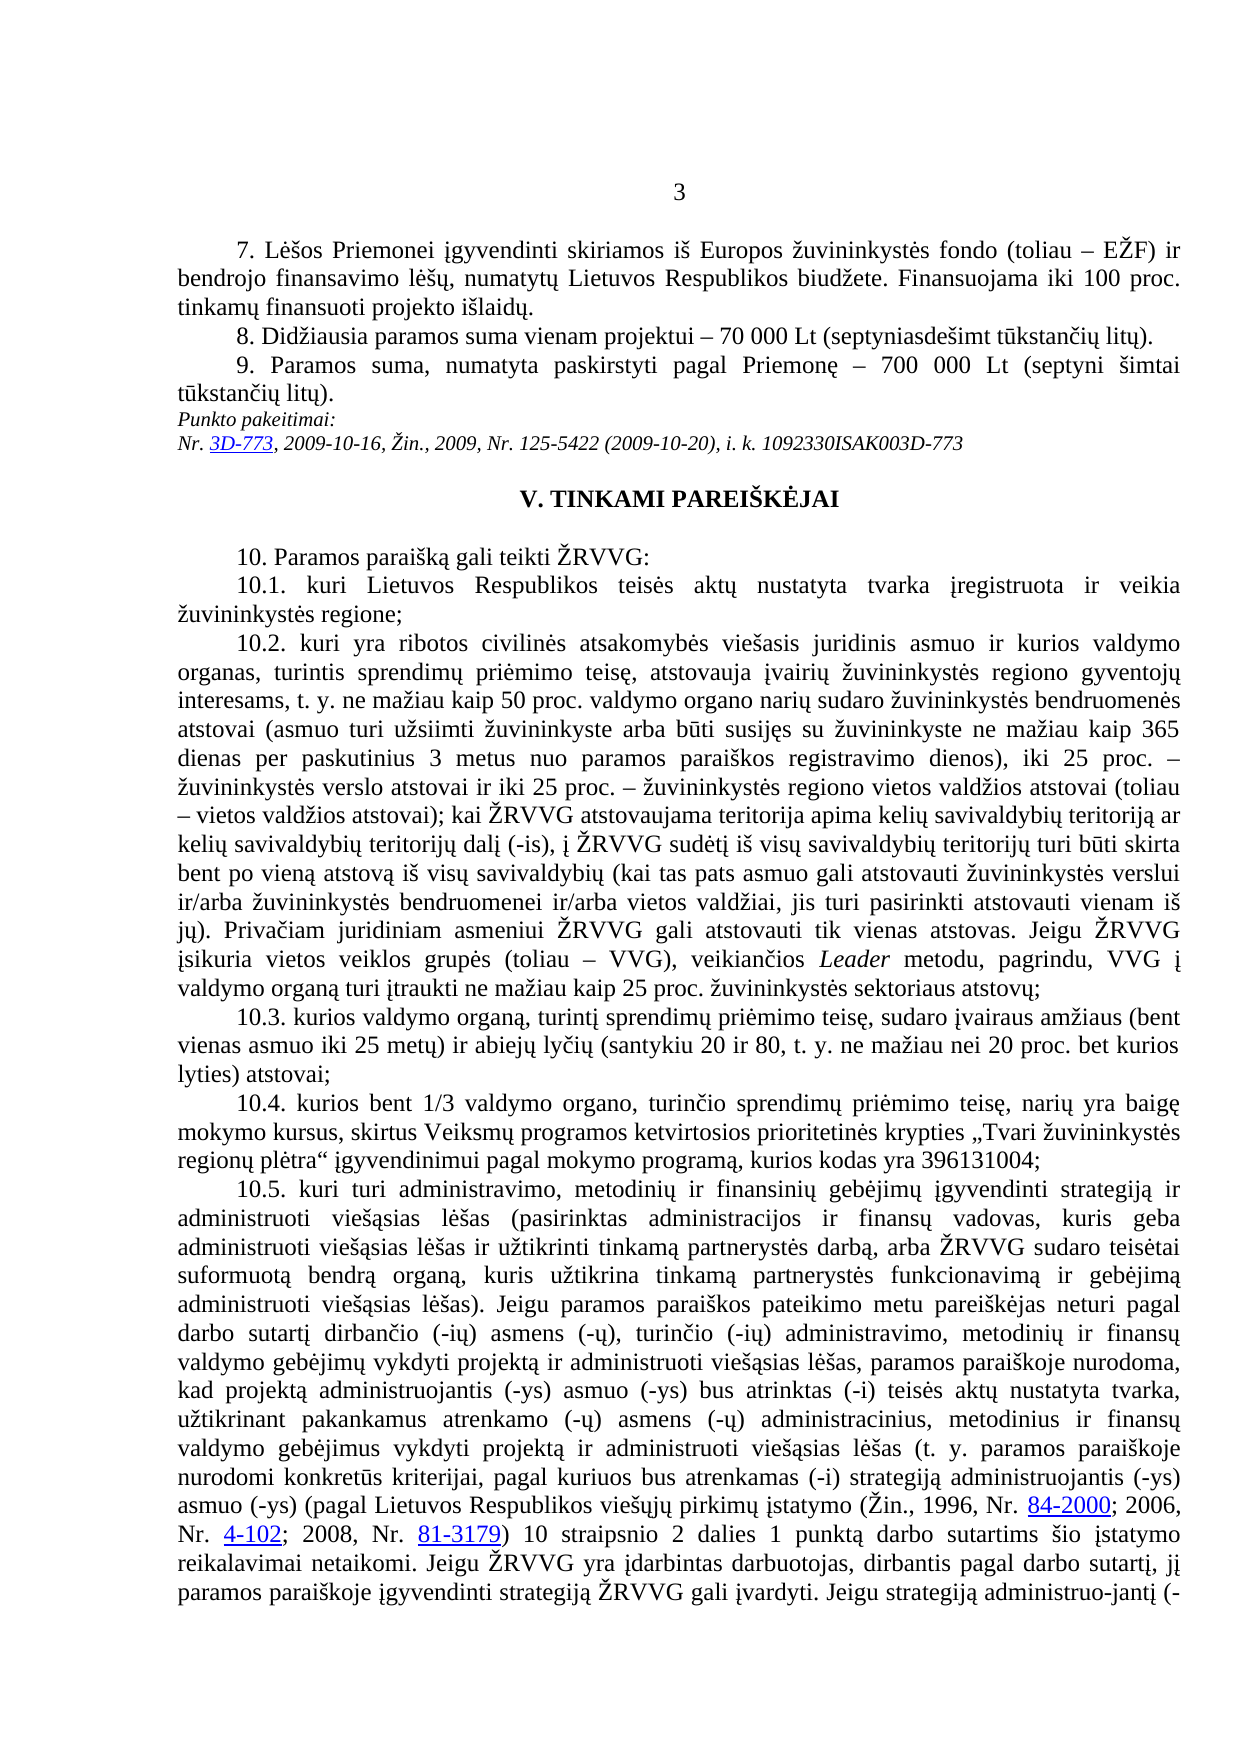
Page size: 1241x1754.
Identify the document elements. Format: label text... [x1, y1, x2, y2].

text 7. Lėšos Priemonei įgyvendinti skiriamos iš Europos žuvininkystės fondo (toliau – EŽF) ir bendrojo finansavimo lėšų, numatytų Lietuvos Respublikos biudžete. Finansuojama iki 100 proc. tinkamų finansuoti projekto išlaidų. [177, 235, 1181, 321]
text V. TINKAMI PAREIŠKĖJAI [177, 484, 1181, 513]
text Punkto pakeitimai: [177, 407, 1181, 431]
text 10.1. kuri Lietuvos Respublikos teisės aktų nustatyta tvarka įregistruota ir veikia žuvininkystės regione; [177, 570, 1181, 628]
text 8. Didžiausia paramos suma vienam projektui – 70 000 Lt (septyniasdešimt tūkstančių litų). [177, 321, 1181, 350]
text 10. Paramos paraišką gali teikti ŽRVVG: [177, 542, 1181, 570]
text 9. Paramos suma, numatyta paskirstyti pagal Priemonę – 700 000 Lt (septyni šimtai tūkstančių litų). [177, 350, 1181, 407]
text 10.3. kurios valdymo organą, turintį sprendimų priėmimo teisę, sudaro įvairaus amžiaus (bent vienas asmuo iki 25 metų) ir abiejų lyčių (santykiu 20 ir 80, t. y. ne mažiau nei 20 proc. bet kurios lyties) atstovai; [177, 1002, 1181, 1088]
text 10.4. kurios bent 1/3 valdymo organo, turinčio sprendimų priėmimo teisę, narių yra baigę mokymo kursus, skirtus Veiksmų programos ketvirtosios prioritetinės krypties „Tvari žuvininkystės regionų plėtra“ įgyvendinimui pagal mokymo programą, kurios kodas yra 396131004; [177, 1088, 1181, 1174]
text Nr. 3D-773, 2009-10-16, Žin., 2009, Nr. 125-5422 (2009-10-20), i. k. 1092330ISAK003D-773 [177, 431, 1181, 455]
text 10.2. kuri yra ribotos civilinės atsakomybės viešasis juridinis asmuo ir kurios valdymo organas, turintis sprendimų priėmimo teisę, atstovauja įvairių žuvininkystės regiono gyventojų interesams, t. y. ne mažiau kaip 50 proc. valdymo organo narių sudaro žuvininkystės bendruomenės atstovai (asmuo turi užsiimti žuvininkyste arba būti susijęs su žuvininkyste ne mažiau kaip 365 dienas per paskutinius 3 metus nuo paramos paraiškos registravimo dienos), iki 25 proc. – žuvininkystės verslo atstovai ir iki 25 proc. – žuvininkystės regiono vietos valdžios atstovai (toliau – vietos valdžios atstovai); kai ŽRVVG atstovaujama teritorija apima kelių savivaldybių teritoriją ar kelių savivaldybių teritorijų dalį (-is), į ŽRVVG sudėtį iš visų savivaldybių teritorijų turi būti skirta bent po vieną atstovą iš visų savivaldybių (kai tas pats asmuo gali atstovauti žuvininkystės verslui ir/arba žuvininkystės bendruomenei ir/arba vietos valdžiai, jis turi pasirinkti atstovauti vienam iš jų). Privačiam juridiniam asmeniui ŽRVVG gali atstovauti tik vienas atstovas. Jeigu ŽRVVG įsikuria vietos veiklos grupės (toliau – VVG), veikiančios Leader metodu, pagrindu, VVG į valdymo organą turi įtraukti ne mažiau kaip 25 proc. žuvininkystės sektoriaus atstovų; [177, 628, 1181, 1002]
text 10.5. kuri turi administravimo, metodinių ir finansinių gebėjimų įgyvendinti strategiją ir administruoti viešąsias lėšas (pasirinktas administracijos ir finansų vadovas, kuris geba administruoti viešąsias lėšas ir užtikrinti tinkamą partnerystės darbą, arba ŽRVVG sudaro teisėtai suformuotą bendrą organą, kuris užtikrina tinkamą partnerystės funkcionavimą ir gebėjimą administruoti viešąsias lėšas). Jeigu paramos paraiškos pateikimo metu pareiškėjas neturi pagal darbo sutartį dirbančio (-ių) asmens (-ų), turinčio (-ių) administravimo, metodinių ir finansų valdymo gebėjimų vykdyti projektą ir administruoti viešąsias lėšas, paramos paraiškoje nurodoma, kad projektą administruojantis (-ys) asmuo (-ys) bus atrinktas (-i) teisės aktų nustatyta tvarka, užtikrinant pakankamus atrenkamo (-ų) asmens (-ų) administracinius, metodinius ir finansų valdymo gebėjimus vykdyti projektą ir administruoti viešąsias lėšas (t. y. paramos paraiškoje nurodomi konkretūs kriterijai, pagal kuriuos bus atrenkamas (-i) strategiją administruojantis (-ys) asmuo (-ys) (pagal Lietuvos Respublikos viešųjų pirkimų įstatymo (Žin., 1996, Nr. 84-2000; 2006, Nr. 4-102; 2008, Nr. 81-3179) 10 straipsnio 2 dalies 1 punktą darbo sutartims šio įstatymo reikalavimai netaikomi. Jeigu ŽRVVG yra įdarbintas darbuotojas, dirbantis pagal darbo sutartį, jį paramos paraiškoje įgyvendinti strategiją ŽRVVG gali įvardyti. Jeigu strategiją administruo-jantį (- [177, 1174, 1181, 1605]
